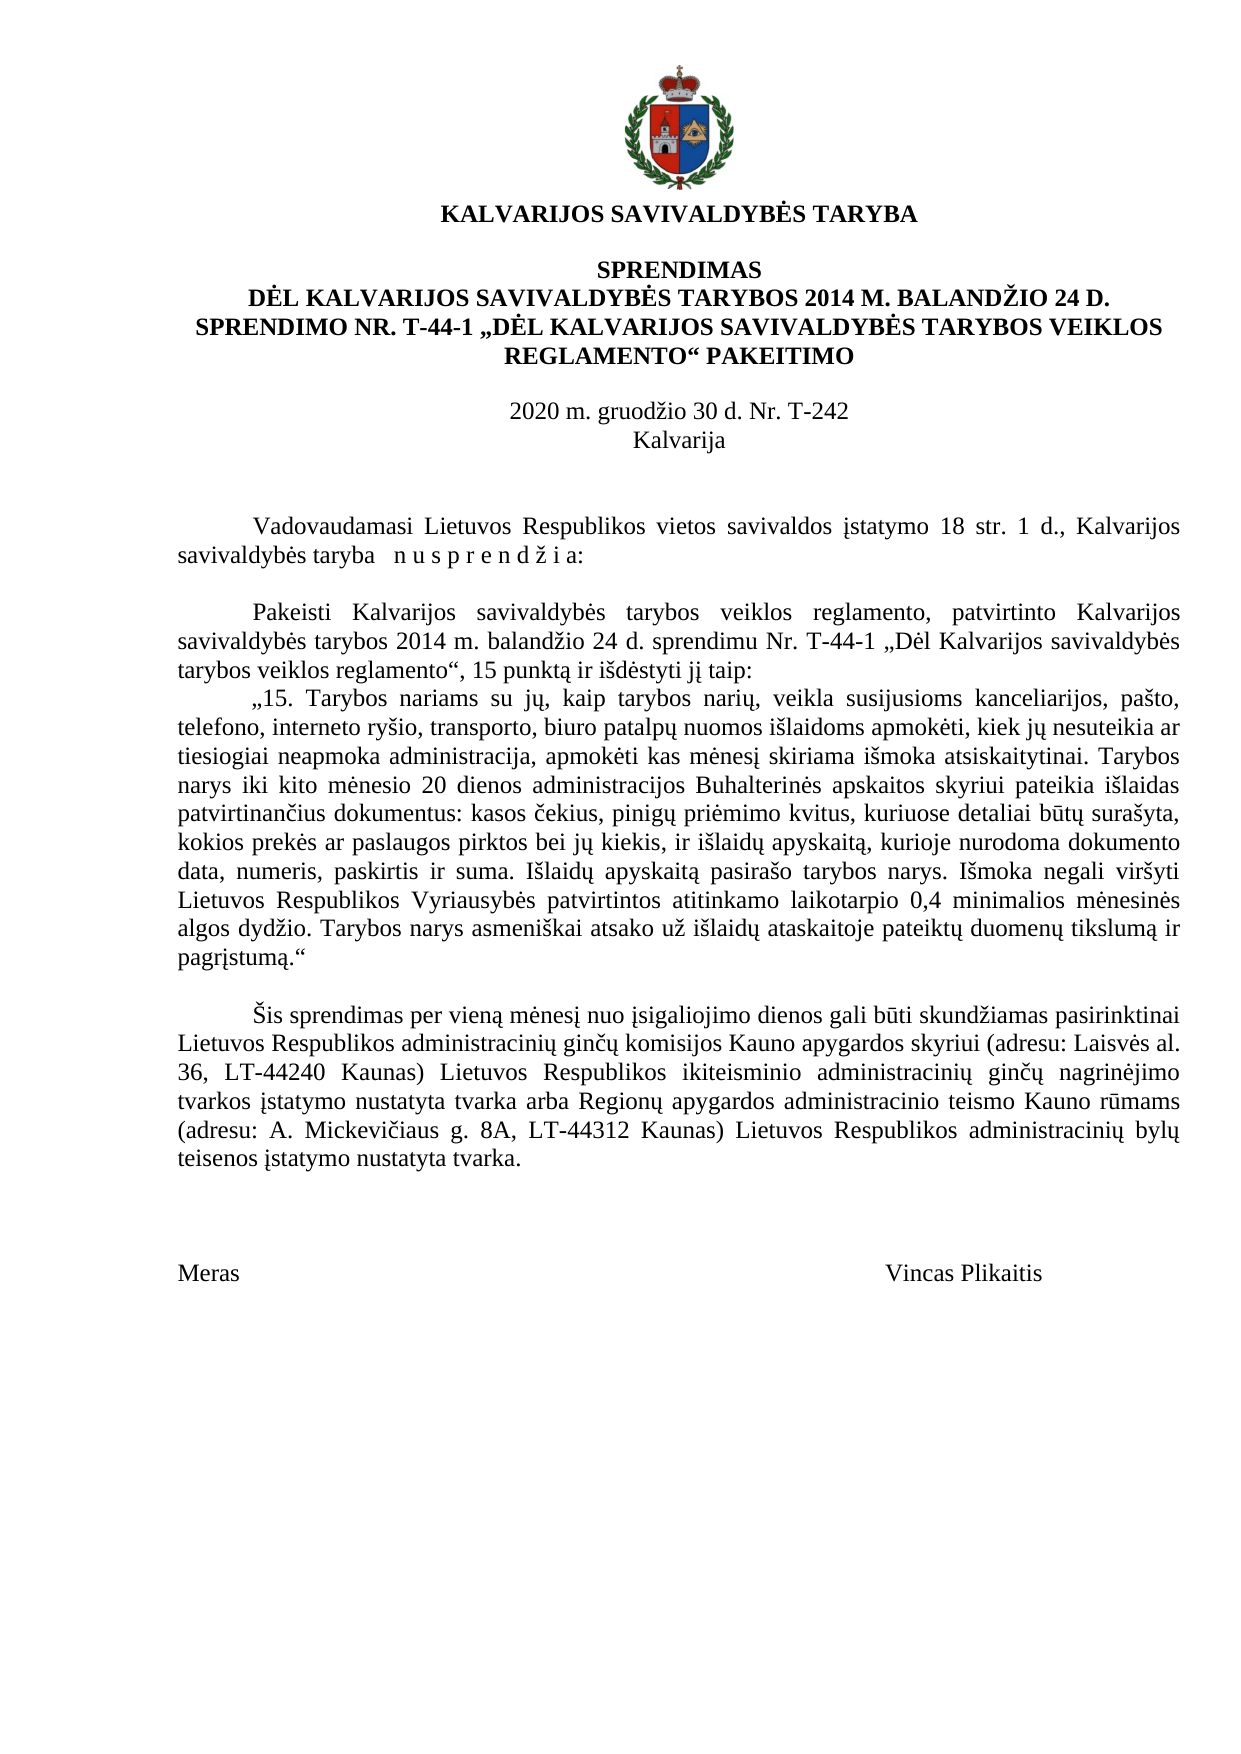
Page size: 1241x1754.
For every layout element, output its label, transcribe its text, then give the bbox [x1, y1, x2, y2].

text Meras Vincas Plikaitis [177, 1258, 1181, 1287]
text Kalvarija [177, 425, 1181, 453]
text SPRENDIMAS [177, 255, 1181, 283]
text „15. Tarybos nariams su jų, kaip tarybos narių, veikla susijusioms kanceliarijos, pašto, telefono, interneto ryšio, transporto, biuro patalpų nuomos išlaidoms apmokėti, kiek jų nesuteikia ar tiesiogiai neapmoka administracija, apmokėti kas mėnesį skiriama išmoka atsiskaitytinai. Tarybos narys iki kito mėnesio 20 dienos administracijos Buhalterinės apskaitos skyriui pateikia išlaidas patvirtinančius dokumentus: kasos čekius, pinigų priėmimo kvitus, kuriuose detaliai būtų surašyta, kokios prekės ar paslaugos pirktos bei jų kiekis, ir išlaidų apyskaitą, kurioje nurodoma dokumento data, numeris, paskirtis ir suma. Išlaidų apyskaitą pasirašo tarybos narys. Išmoka negali viršyti Lietuvos Respublikos Vyriausybės patvirtintos atitinkamo laikotarpio 0,4 minimalios mėnesinės algos dydžio. Tarybos narys asmeniškai atsako už išlaidų ataskaitoje pateiktų duomenų tikslumą ir pagrįstumą.“ [177, 683, 1181, 971]
text Šis sprendimas per vieną mėnesį nuo įsigaliojimo dienos gali būti skundžiamas pasirinktinai Lietuvos Respublikos administracinių ginčų komisijos Kauno apygardos skyriui (adresu: Laisvės al. 36, LT-44240 Kaunas) Lietuvos Respublikos ikiteisminio administracinių ginčų nagrinėjimo tvarkos įstatymo nustatyta tvarka arba Regionų apygardos administracinio teismo Kauno rūmams (adresu: A. Mickevičiaus g. 8A, LT-44312 Kaunas) Lietuvos Respublikos administracinių bylų teisenos įstatymo nustatyta tvarka. [177, 1000, 1181, 1172]
text Pakeisti Kalvarijos savivaldybės tarybos veiklos reglamento, patvirtinto Kalvarijos savivaldybės tarybos 2014 m. balandžio 24 d. sprendimu Nr. T-44-1 „Dėl Kalvarijos savivaldybės tarybos veiklos reglamento“, 15 punktą ir išdėstyti jį taip: [177, 597, 1181, 683]
text 2020 m. gruodžio 30 d. Nr. T-242 [177, 396, 1181, 425]
text DĖL KALVARIJOS SAVIVALDYBĖS TARYBOS 2014 M. BALANDŽIO 24 D. SPRENDIMO NR. T-44-1 „DĖL KALVARIJOS SAVIVALDYBĖS TARYBOS VEIKLOS REGLAMENTO“ PAKEITIMO [177, 283, 1181, 370]
text KALVARIJOS SAVIVALDYBĖS TARYBA [177, 199, 1181, 228]
text Vadovaudamasi Lietuvos Respublikos vietos savivaldos įstatymo 18 str. 1 d., Kalvarijos savivaldybės taryba n u s p r e n d ž i a: [177, 511, 1181, 568]
